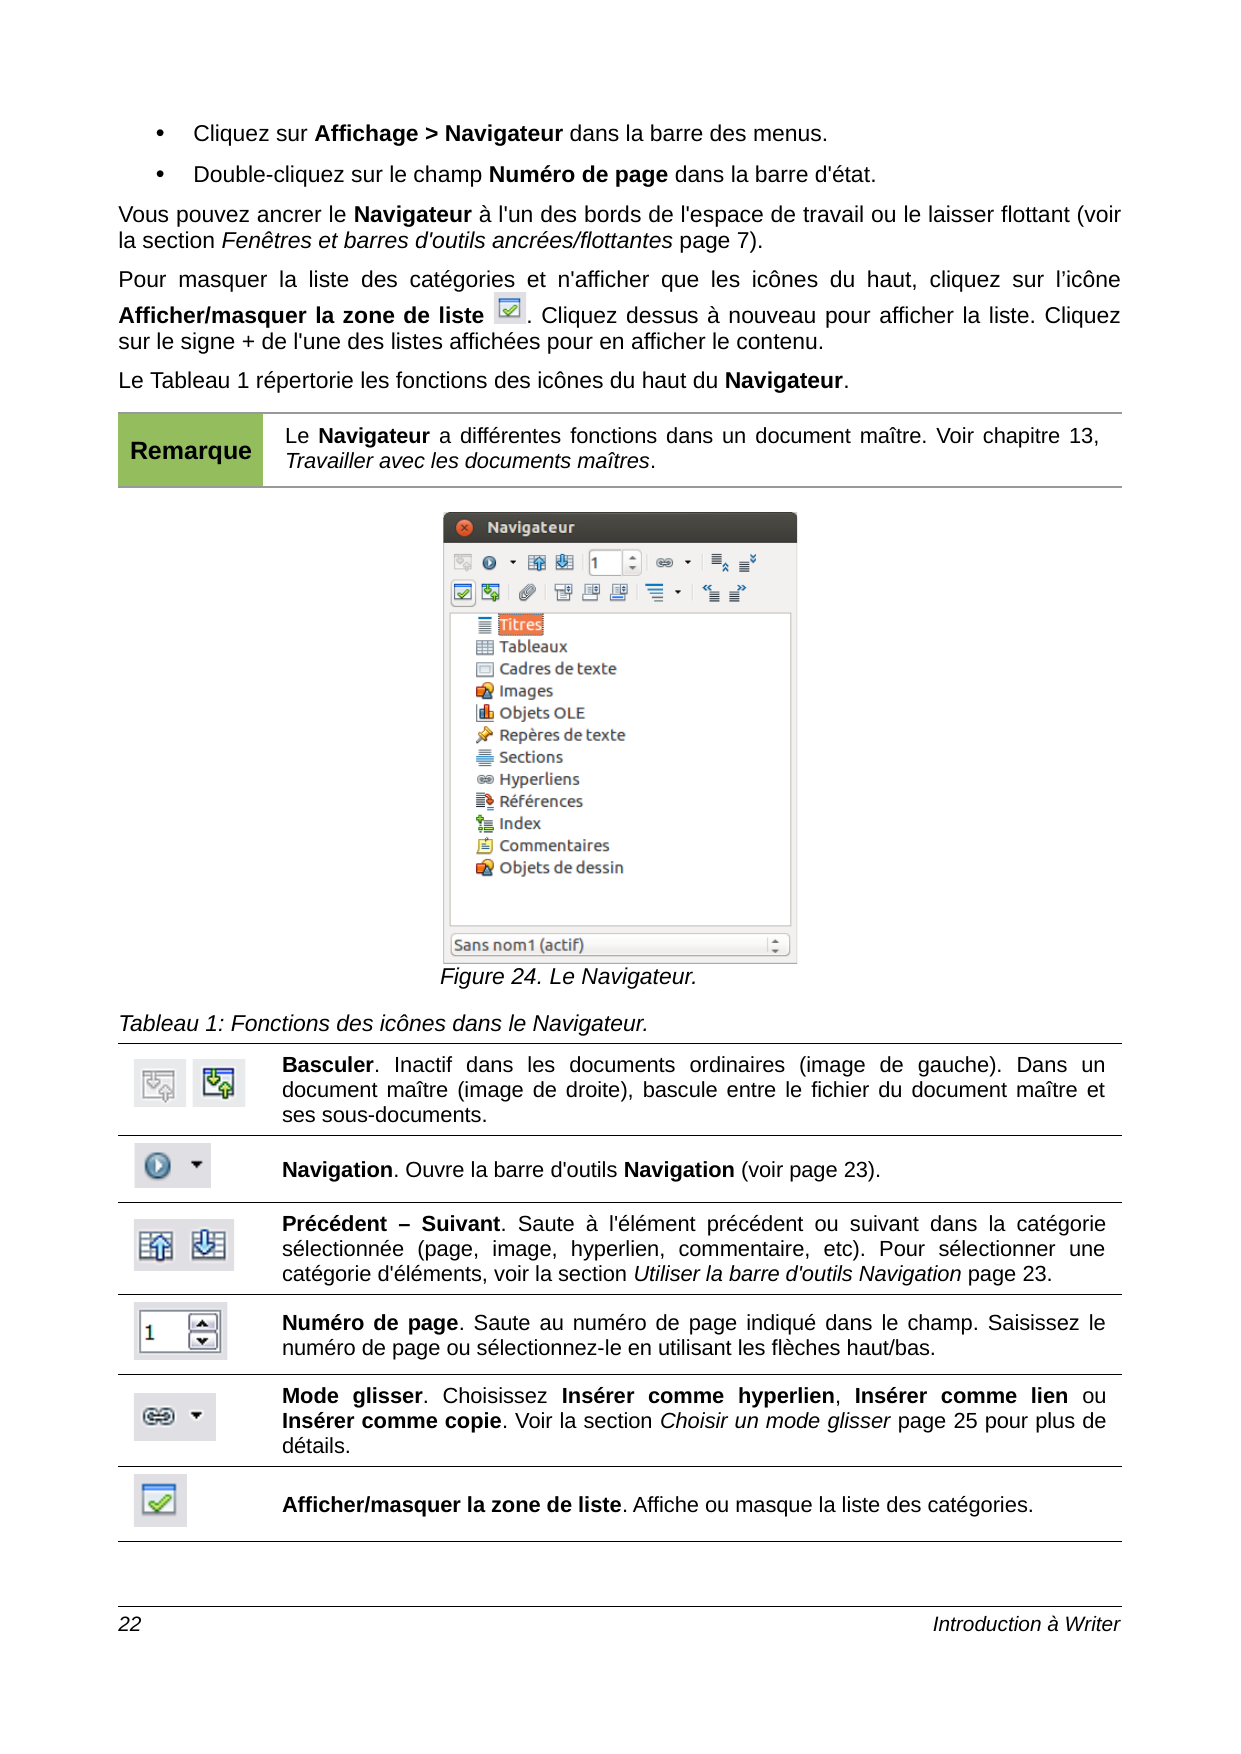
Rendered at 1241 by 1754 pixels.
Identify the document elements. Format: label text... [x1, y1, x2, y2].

text Le Tableau 1 répertorie les fonctions des icônes du haut du Navigateur. [118, 367, 1122, 393]
picture [133, 1393, 216, 1441]
text Pour masquer la liste des catégories et n'afficher que les icônes du haut, cliquez sur l’icône Afficher/masquer la zone de liste . Cliquez dessus à nouveau pour afficher la liste. Cliquez sur le signe + de l'une des listes affichées pour en afficher le contenu. [118, 266, 1122, 355]
table_cell Précédent – Suivant. Saute à l'élément précédent ou suivant dans la catégorie sélectionnée (page, image, hyperlien, commentaire, etc). Pour sélectionner une catégorie d'éléments, voir la section Utiliser la barre d'outils Navigation page 23. [266, 1203, 1122, 1294]
list Cliquez sur Affichage > Navigateur dans la barre des menus. [156, 118, 1122, 147]
table_cell Navigation. Ouvre la barre d'outils Navigation (voir page 23). [266, 1136, 1122, 1202]
picture [133, 1302, 228, 1360]
table_header Remarque [118, 414, 263, 486]
table_cell [118, 1467, 266, 1541]
picture [133, 1474, 187, 1527]
table_cell Mode glisser. Choisissez Insérer comme hyperlien, Insérer comme lien ou Insérer comme copie. Voir la section Choisir un mode glisser page 25 pour plus de détails. [266, 1375, 1122, 1466]
table_header Basculer. Inactif dans les documents ordinaires (image de gauche). Dans un document maître (image de droite), bascule entre le fichier du document maître et ses sous-documents. [266, 1044, 1122, 1134]
table_cell [118, 1203, 266, 1294]
picture [443, 512, 798, 964]
table_cell [118, 1375, 266, 1466]
table_cell [118, 1295, 266, 1374]
text Tableau 1: Fonctions des icônes dans le Navigateur. [118, 1010, 1122, 1037]
text Vous pouvez ancrer le Navigateur à l'un des bords de l'espace de travail ou le laisser flottant (voir la section Fenêtres et barres d'outils ancrées/flottantes page 7). [118, 201, 1122, 253]
table_header Le Navigateur a différentes fonctions dans un document maître. Voir chapitre 13, Travailler avec les documents maîtres. [264, 414, 1122, 486]
table_cell Afficher/masquer la zone de liste. Affiche ou masque la liste des catégories. [266, 1467, 1122, 1541]
picture [133, 1143, 211, 1188]
list Double-cliquez sur le champ Numéro de page dans la barre d'état. [156, 159, 1122, 188]
picture [493, 292, 527, 324]
picture [133, 1059, 187, 1107]
text Figure 24. Le Navigateur. [440, 512, 801, 989]
table_cell [118, 1136, 266, 1202]
table_header [118, 1044, 266, 1134]
picture [192, 1059, 246, 1107]
picture [133, 1219, 235, 1271]
table_cell Numéro de page. Saute au numéro de page indiqué dans le champ. Saisissez le numéro de page ou sélectionnez-le en utilisant les flèches haut/bas. [266, 1295, 1122, 1374]
